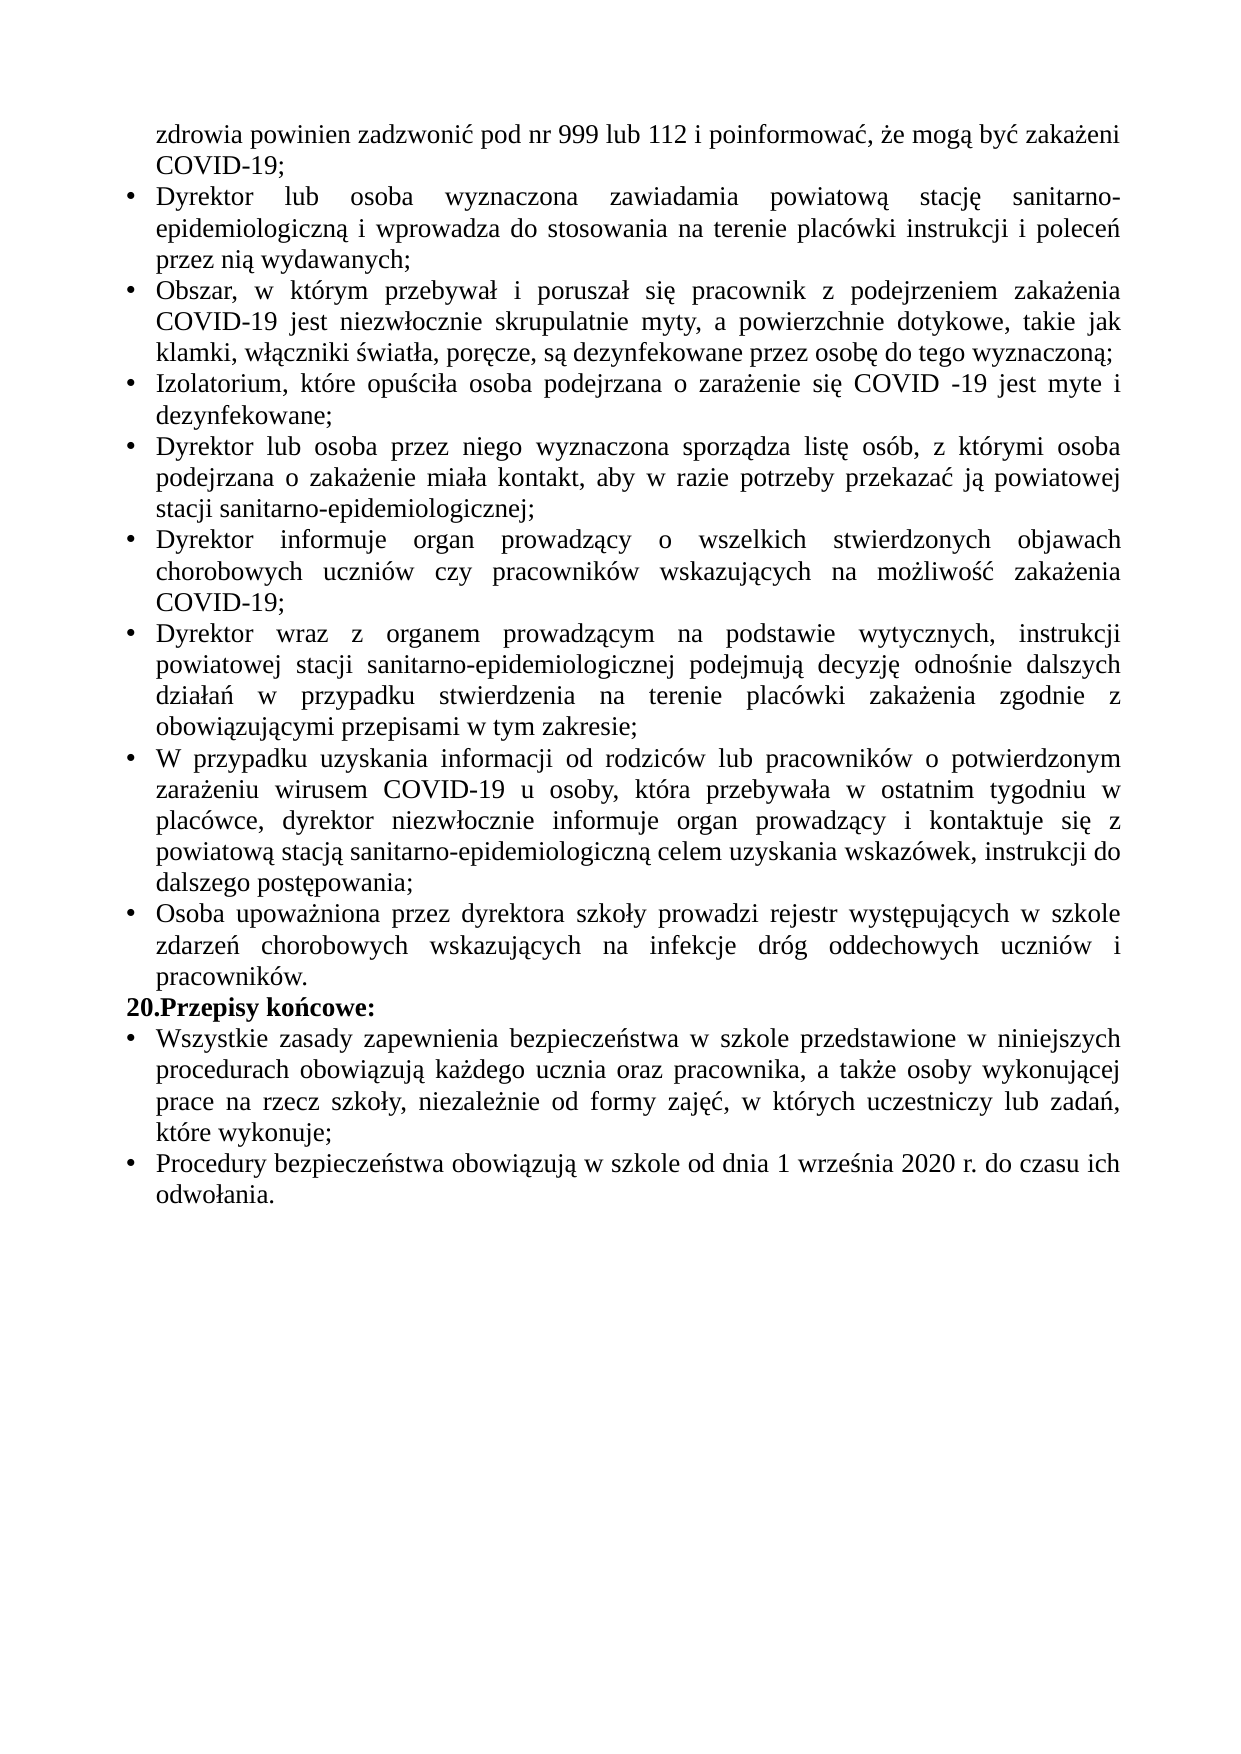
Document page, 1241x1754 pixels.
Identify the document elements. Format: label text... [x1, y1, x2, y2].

list Wszystkie zasady zapewnienia bezpieczeństwa w szkole przedstawione w niniejszych procedurach obowiązują każdego ucznia oraz pracownika, a także osoby wykonującej prace na rzecz szkoły, niezależnie od formy zajęć, w których uczestniczy lub zadań, które wykonuje; [156, 1022, 1122, 1147]
list Izolatorium, które opuściła osoba podejrzana o zarażenie się COVID -19 jest myte i dezynfekowane; [156, 367, 1122, 430]
list Procedury bezpieczeństwa obowiązują w szkole od dnia 1 września 2020 r. do czasu ich odwołania. [156, 1147, 1122, 1209]
list Dyrektor lub osoba przez niego wyznaczona sporządza listę osób, z którymi osoba podejrzana o zakażenie miała kontakt, aby w razie potrzeby przekazać ją powiatowej stacji sanitarno-epidemiologicznej; [156, 430, 1122, 523]
list Przepisy końcowe: [156, 991, 1122, 1022]
list Osoba upoważniona przez dyrektora szkoły prowadzi rejestr występujących w szkole zdarzeń chorobowych wskazujących na infekcje dróg oddechowych uczniów i pracowników. [156, 897, 1122, 991]
list Obszar, w którym przebywał i poruszał się pracownik z podejrzeniem zakażenia COVID-19 jest niezwłocznie skrupulatnie myty, a powierzchnie dotykowe, takie jak klamki, włączniki światła, poręcze, są dezynfekowane przez osobę do tego wyznaczoną; [156, 274, 1122, 367]
list W przypadku uzyskania informacji od rodziców lub pracowników o potwierdzonym zarażeniu wirusem COVID-19 u osoby, która przebywała w ostatnim tygodniu w placówce, dyrektor niezwłocznie informuje organ prowadzący i kontaktuje się z powiatową stacją sanitarno-epidemiologiczną celem uzyskania wskazówek, instrukcji do dalszego postępowania; [156, 742, 1122, 897]
list Dyrektor lub osoba wyznaczona zawiadamia powiatową stację sanitarno-epidemiologiczną i wprowadza do stosowania na terenie placówki instrukcji i poleceń przez nią wydawanych; [156, 180, 1122, 274]
list Dyrektor informuje organ prowadzący o wszelkich stwierdzonych objawach chorobowych uczniów czy pracowników wskazujących na możliwość zakażenia COVID-19; [156, 523, 1122, 617]
list Dyrektor wraz z organem prowadzącym na podstawie wytycznych, instrukcji powiatowej stacji sanitarno-epidemiologicznej podejmują decyzję odnośnie dalszych działań w przypadku stwierdzenia na terenie placówki zakażenia zgodnie z obowiązującymi przepisami w tym zakresie; [156, 617, 1122, 742]
list zdrowia powinien zadzwonić pod nr 999 lub 112 i poinformować, że mogą być zakażeni COVID-19; [156, 118, 1122, 180]
